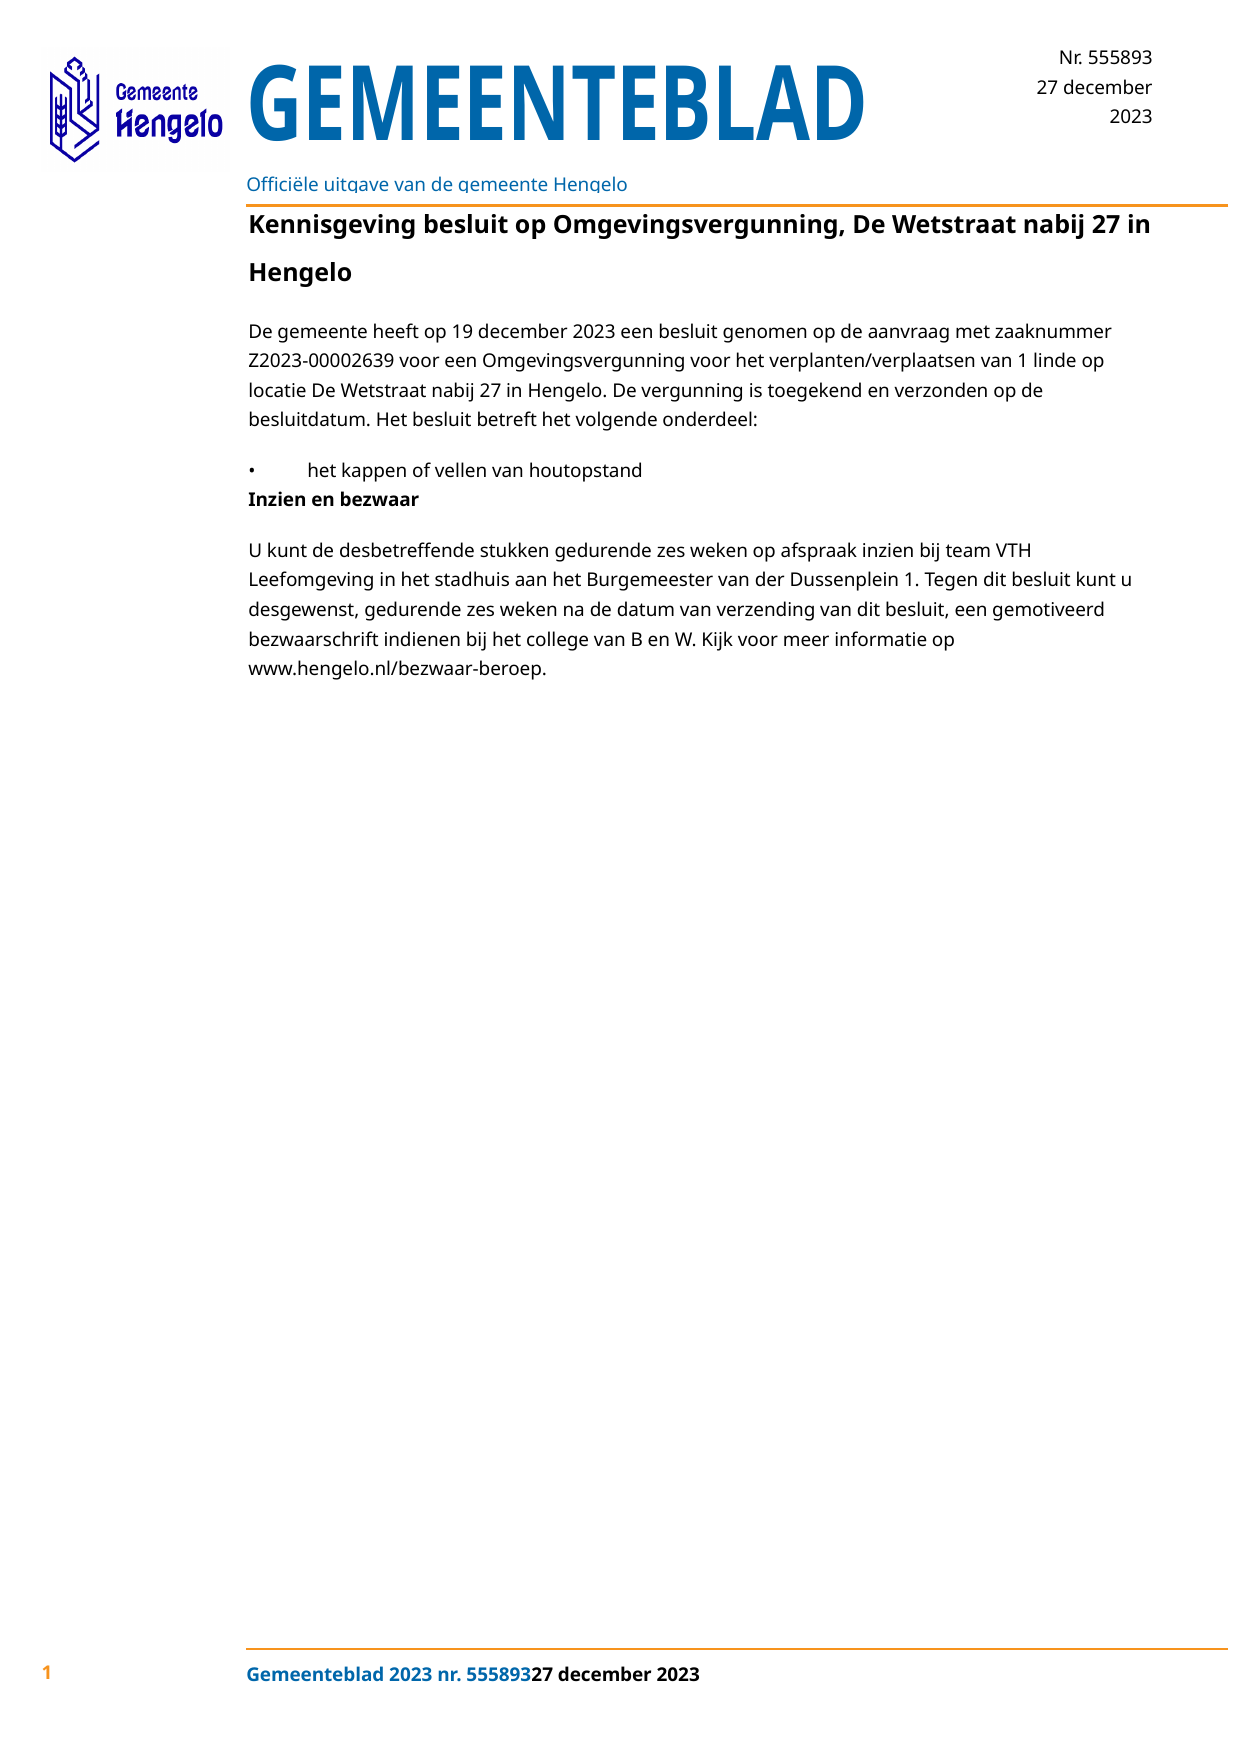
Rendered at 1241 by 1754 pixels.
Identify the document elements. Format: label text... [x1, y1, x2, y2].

text U kunt de desbetreffende stukken gedurende zes weken op afspraak inzien bij team VTH Leefomgeving in het stadhuis aan het Burgemeester van der Dussenplein 1. Tegen dit besluit kunt u desgewenst, gedurende zes weken na de datum van verzending van dit besluit, een gemotiveerd bezwaarschrift indienen bij het college van B en W. Kijk voor meer informatie op www.hengelo.nl/bezwaar-beroep. [248, 537, 1152, 681]
list het kappen of vellen van houtopstand [248, 457, 1152, 483]
picture [41, 47, 231, 172]
text Kennisgeving besluit op Omgevingsvergunning, De Wetstraat nabij 27 in Hengelo [248, 207, 1152, 288]
text De gemeente heeft op 19 december 2023 een besluit genomen op de aanvraag met zaaknummer Z2023-00002639 voor een Omgevingsvergunning voor het verplanten/verplaatsen van 1 linde op locatie De Wetstraat nabij 27 in Hengelo. De vergunning is toegekend en verzonden op de besluitdatum. Het besluit betreft het volgende onderdeel: [248, 318, 1152, 432]
text Inzien en bezwaar [248, 487, 1152, 512]
